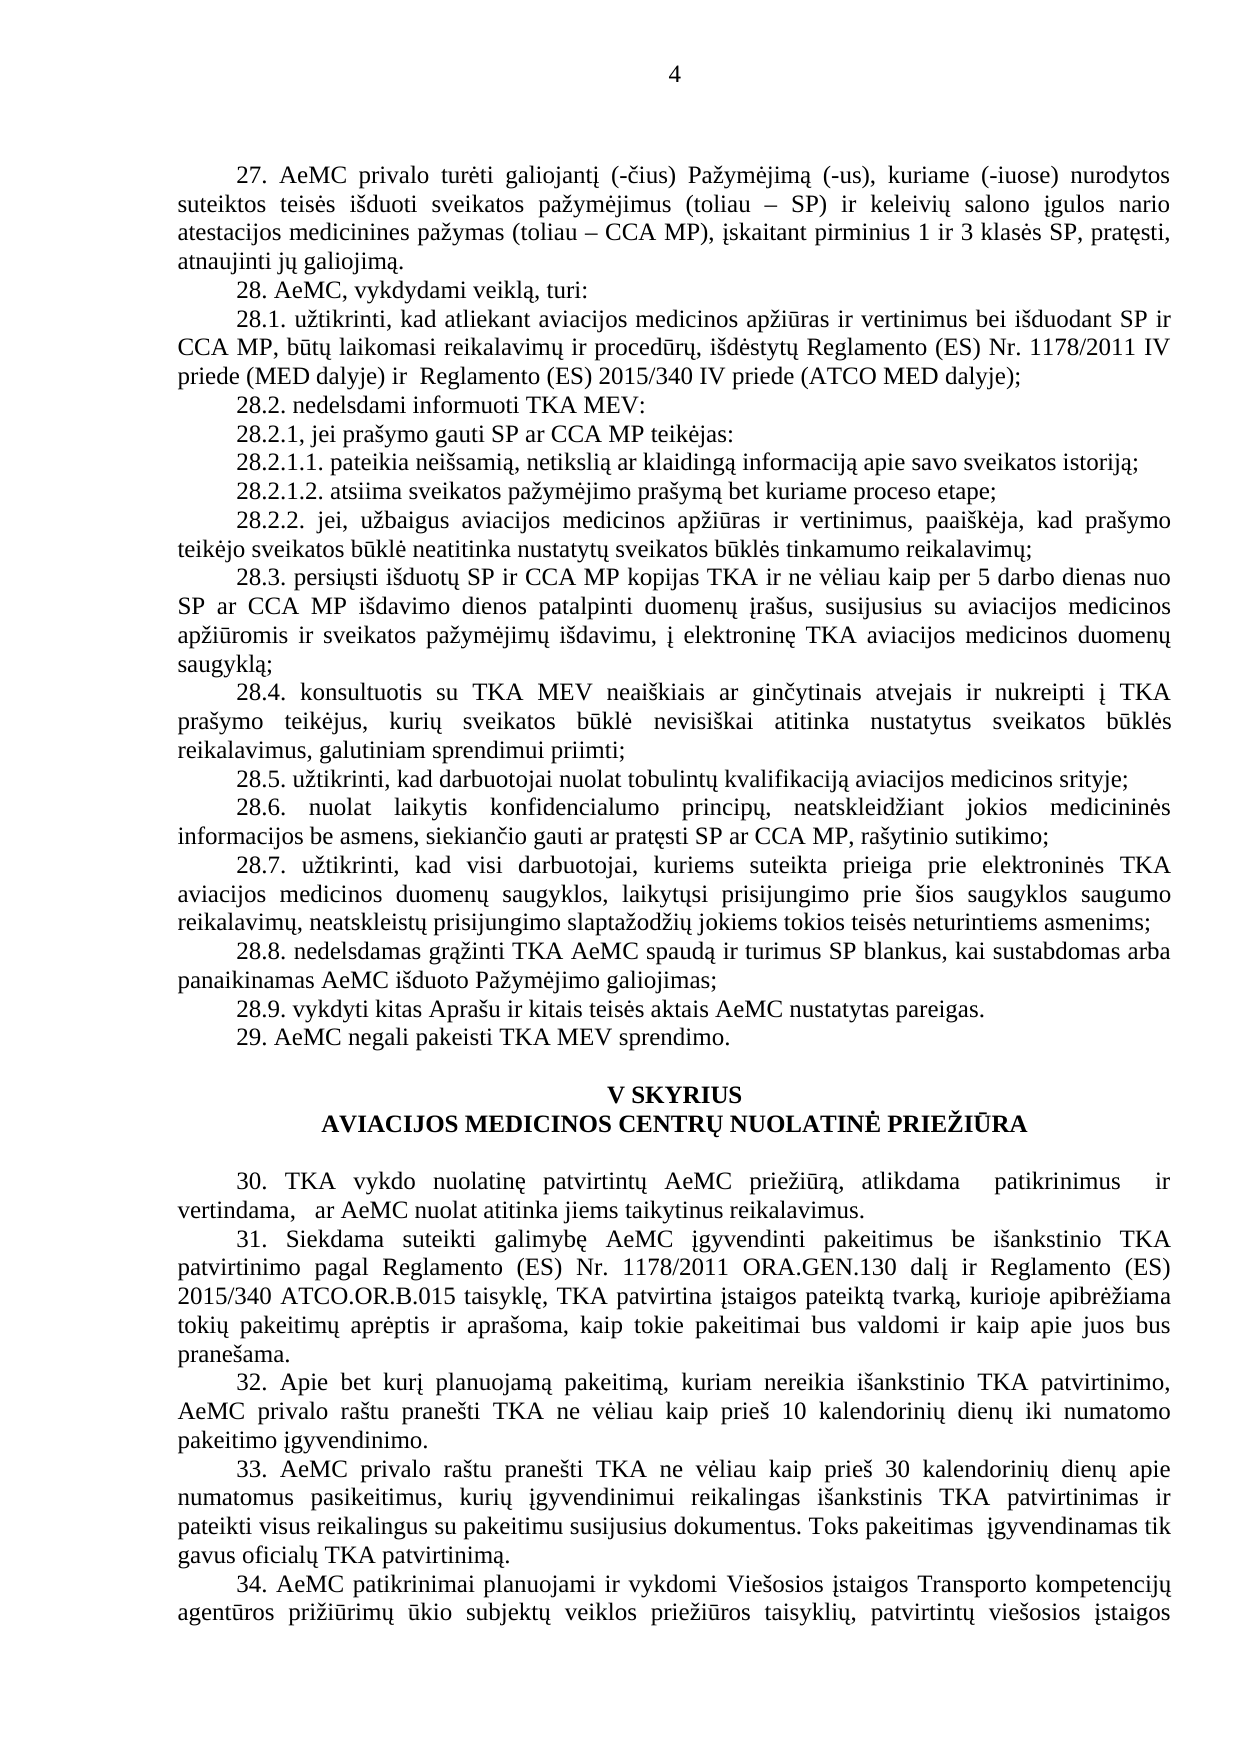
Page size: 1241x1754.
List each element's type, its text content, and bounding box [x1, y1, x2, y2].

text 28.2.1.1. pateikia neišsamią, netikslią ar klaidingą informaciją apie savo sveikatos istoriją; [177, 447, 1172, 476]
text 28.8. nedelsdamas grąžinti TKA AeMC spaudą ir turimus SP blankus, kai sustabdomas arba panaikinamas AeMC išduoto Pažymėjimo galiojimas; [177, 936, 1172, 994]
text 31. Siekdama suteikti galimybę AeMC įgyvendinti pakeitimus be išankstinio TKA patvirtinimo pagal Reglamento (ES) Nr. 1178/2011 ORA.GEN.130 dalį ir Reglamento (ES) 2015/340 ATCO.OR.B.015 taisyklę, TKA patvirtina įstaigos pateiktą tvarką, kurioje apibrėžiama tokių pakeitimų aprėptis ir aprašoma, kaip tokie pakeitimai bus valdomi ir kaip apie juos bus pranešama. [177, 1224, 1172, 1367]
text 28. AeMC, vykdydami veiklą, turi: [177, 275, 1172, 304]
text 33. AeMC privalo raštu pranešti TKA ne vėliau kaip prieš 30 kalendorinių dienų apie numatomus pasikeitimus, kurių įgyvendinimui reikalingas išankstinis TKA patvirtinimas ir pateikti visus reikalingus su pakeitimu susijusius dokumentus. Toks pakeitimas įgyvendinamas tik gavus oficialų TKA patvirtinimą. [177, 1454, 1172, 1569]
text 28.2.1.2. atsiima sveikatos pažymėjimo prašymą bet kuriame proceso etape; [177, 476, 1172, 505]
text 27. AeMC privalo turėti galiojantį (-čius) Pažymėjimą (-us), kuriame (-iuose) nurodytos suteiktos teisės išduoti sveikatos pažymėjimus (toliau – SP) ir keleivių salono įgulos nario atestacijos medicinines pažymas (toliau – CCA MP), įskaitant pirminius 1 ir 3 klasės SP, pratęsti, atnaujinti jų galiojimą. [177, 160, 1172, 275]
text 28.1. užtikrinti, kad atliekant aviacijos medicinos apžiūras ir vertinimus bei išduodant SP ir CCA MP, būtų laikomasi reikalavimų ir procedūrų, išdėstytų Reglamento (ES) Nr. 1178/2011 IV priede (MED dalyje) ir Reglamento (ES) 2015/340 IV priede (ATCO MED dalyje); [177, 304, 1172, 390]
text 28.5. užtikrinti, kad darbuotojai nuolat tobulintų kvalifikaciją aviacijos medicinos srityje; [177, 764, 1172, 792]
text 28.4. konsultuotis su TKA MEV neaiškiais ar ginčytinais atvejais ir nukreipti į TKA prašymo teikėjus, kurių sveikatos būklė nevisiškai atitinka nustatytus sveikatos būklės reikalavimus, galutiniam sprendimui priimti; [177, 677, 1172, 764]
text 29. AeMC negali pakeisti TKA MEV sprendimo. [177, 1022, 1172, 1051]
text V SKYRIUS [177, 1080, 1172, 1109]
text 28.2. nedelsdami informuoti TKA MEV: [177, 390, 1172, 419]
text 28.2.2. jei, užbaigus aviacijos medicinos apžiūras ir vertinimus, paaiškėja, kad prašymo teikėjo sveikatos būklė neatitinka nustatytų sveikatos būklės tinkamumo reikalavimų; [177, 505, 1172, 562]
text AVIACIJOS MEDICINOS CENTRŲ NUOLATINĖ PRIEŽIŪRA [177, 1109, 1172, 1137]
text 28.3. persiųsti išduotų SP ir CCA MP kopijas TKA ir ne vėliau kaip per 5 darbo dienas nuo SP ar CCA MP išdavimo dienos patalpinti duomenų įrašus, susijusius su aviacijos medicinos apžiūromis ir sveikatos pažymėjimų išdavimu, į elektroninę TKA aviacijos medicinos duomenų saugyklą; [177, 562, 1172, 677]
text 30. TKA vykdo nuolatinę patvirtintų AeMC priežiūrą, atlikdama patikrinimus ir vertindama, ar AeMC nuolat atitinka jiems taikytinus reikalavimus. [177, 1166, 1172, 1224]
text 28.6. nuolat laikytis konfidencialumo principų, neatskleidžiant jokios medicininės informacijos be asmens, siekiančio gauti ar pratęsti SP ar CCA MP, rašytinio sutikimo; [177, 792, 1172, 850]
text 28.7. užtikrinti, kad visi darbuotojai, kuriems suteikta prieiga prie elektroninės TKA aviacijos medicinos duomenų saugyklos, laikytųsi prisijungimo prie šios saugyklos saugumo reikalavimų, neatskleistų prisijungimo slaptažodžių jokiems tokios teisės neturintiems asmenims; [177, 850, 1172, 936]
text 28.9. vykdyti kitas Aprašu ir kitais teisės aktais AeMC nustatytas pareigas. [177, 994, 1172, 1022]
text 34. AeMC patikrinimai planuojami ir vykdomi Viešosios įstaigos Transporto kompetencijų agentūros prižiūrimų ūkio subjektų veiklos priežiūros taisyklių, patvirtintų viešosios įstaigos [177, 1569, 1172, 1626]
text 28.2.1, jei prašymo gauti SP ar CCA MP teikėjas: [177, 419, 1172, 447]
text 32. Apie bet kurį planuojamą pakeitimą, kuriam nereikia išankstinio TKA patvirtinimo, AeMC privalo raštu pranešti TKA ne vėliau kaip prieš 10 kalendorinių dienų iki numatomo pakeitimo įgyvendinimo. [177, 1367, 1172, 1454]
